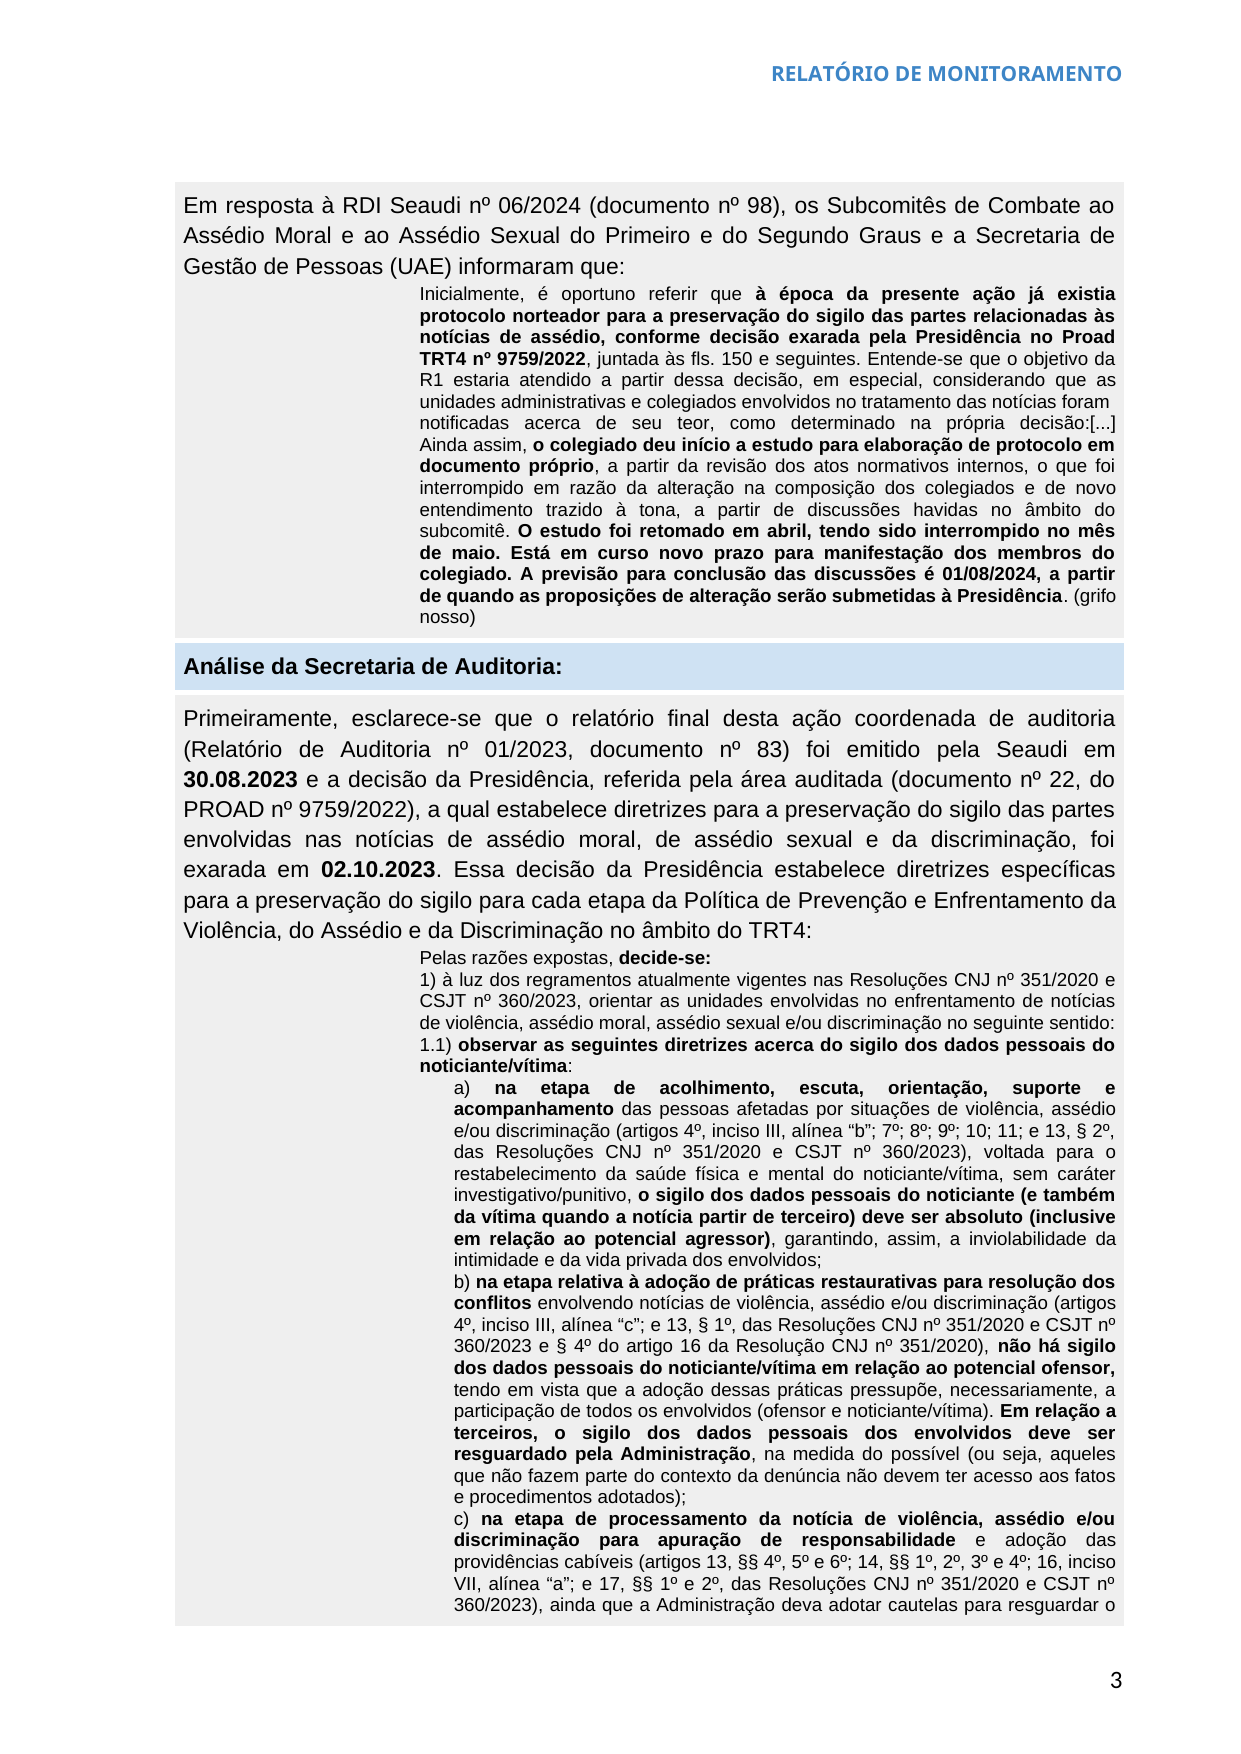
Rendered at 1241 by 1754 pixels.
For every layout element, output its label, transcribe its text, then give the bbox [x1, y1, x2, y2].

table_cell Primeiramente, esclarece-se que o relatório final desta ação coordenada de auditoria (Relatório de Auditoria nº 01/2023, documento nº 83) foi emitido pela Seaudi em 30.08.2023 e a decisão da Presidência, referida pela área auditada (documento nº 22, do PROAD nº 9759/2022), a qual estabelece diretrizes para a preservação do sigilo das partes envolvidas nas notícias de assédio moral, de assédio sexual e da discriminação, foi exarada em 02.10.2023. Essa decisão da Presidência estabelece diretrizes específicas para a preservação do sigilo para cada etapa da Política de Prevenção e Enfrentamento da Violência, do Assédio e da Discriminação no âmbito do TRT4: Pelas razões expostas, decide-se: 1) à luz dos regramentos atualmente vigentes nas Resoluções CNJ nº 351/2020 e CSJT nº 360/2023, orientar as unidades envolvidas no enfrentamento de notícias de violência, assédio moral, assédio sexual e/ou discriminação no seguinte sentido: 1.1) observar as seguintes diretrizes acerca do sigilo dos dados pessoais do noticiante/vítima: a) na etapa de acolhimento, escuta, orientação, suporte e acompanhamento das pessoas afetadas por situações de violência, assédio e/ou discriminação (artigos 4º, inciso III, alínea “b”; 7º; 8º; 9º; 10; 11; e 13, § 2º, das Resoluções CNJ nº 351/2020 e CSJT nº 360/2023), voltada para o restabelecimento da saúde física e mental do noticiante/vítima, sem caráter investigativo/punitivo, o sigilo dos dados pessoais do noticiante (e também da vítima quando a notícia partir de terceiro) deve ser absoluto (inclusive em relação ao potencial agressor), garantindo, assim, a inviolabilidade da intimidade e da vida privada dos envolvidos; b) na etapa relativa à adoção de práticas restaurativas para resolução dos conflitos envolvendo notícias de violência, assédio e/ou discriminação (artigos 4º, inciso III, alínea “c”; e 13, § 1º, das Resoluções CNJ nº 351/2020 e CSJT nº 360/2023 e § 4º do artigo 16 da Resolução CNJ nº 351/2020), não há sigilo dos dados pessoais do noticiante/vítima em relação ao potencial ofensor, tendo em vista que a adoção dessas práticas pressupõe, necessariamente, a participação de todos os envolvidos (ofensor e noticiante/vítima). Em relação a terceiros, o sigilo dos dados pessoais dos envolvidos deve ser resguardado pela Administração, na medida do possível (ou seja, aqueles que não fazem parte do contexto da denúncia não devem ter acesso aos fatos e procedimentos adotados); c) na etapa de processamento da notícia de violência, assédio e/ou discriminação para apuração de responsabilidade e adoção das providências cabíveis (artigos 13, §§ 4º, 5º e 6º; 14, §§ 1º, 2º, 3º e 4º; 16, inciso VII, alínea “a”; e 17, §§ 1º e 2º, das Resoluções CNJ nº 351/2020 e CSJT nº 360/2023), ainda que a Administração deva adotar cautelas para resguardar o [175, 695, 1124, 1626]
table_cell Em resposta à RDI Seaudi nº 06/2024 (documento nº 98), os Subcomitês de Combate ao Assédio Moral e ao Assédio Sexual do Primeiro e do Segundo Graus e a Secretaria de Gestão de Pessoas (UAE) informaram que: Inicialmente, é oportuno referir que à época da presente ação já existia protocolo norteador para a preservação do sigilo das partes relacionadas às notícias de assédio, conforme decisão exarada pela Presidência no Proad TRT4 nº 9759/2022, juntada às fls. 150 e seguintes. Entende-se que o objetivo da R1 estaria atendido a partir dessa decisão, em especial, considerando que as unidades administrativas e colegiados envolvidos no tratamento das notícias foram notificadas acerca de seu teor, como determinado na própria decisão:[...] Ainda assim, o colegiado deu início a estudo para elaboração de protocolo em documento próprio, a partir da revisão dos atos normativos internos, o que foi interrompido em razão da alteração na composição dos colegiados e de novo entendimento trazido à tona, a partir de discussões havidas no âmbito do subcomitê. O estudo foi retomado em abril, tendo sido interrompido no mês de maio. Está em curso novo prazo para manifestação dos membros do colegiado. A previsão para conclusão das discussões é 01/08/2024, a partir de quando as proposições de alteração serão submetidas à Presidência. (grifo nosso) [175, 182, 1124, 638]
table_cell Análise da Secretaria de Auditoria: [175, 643, 1124, 690]
